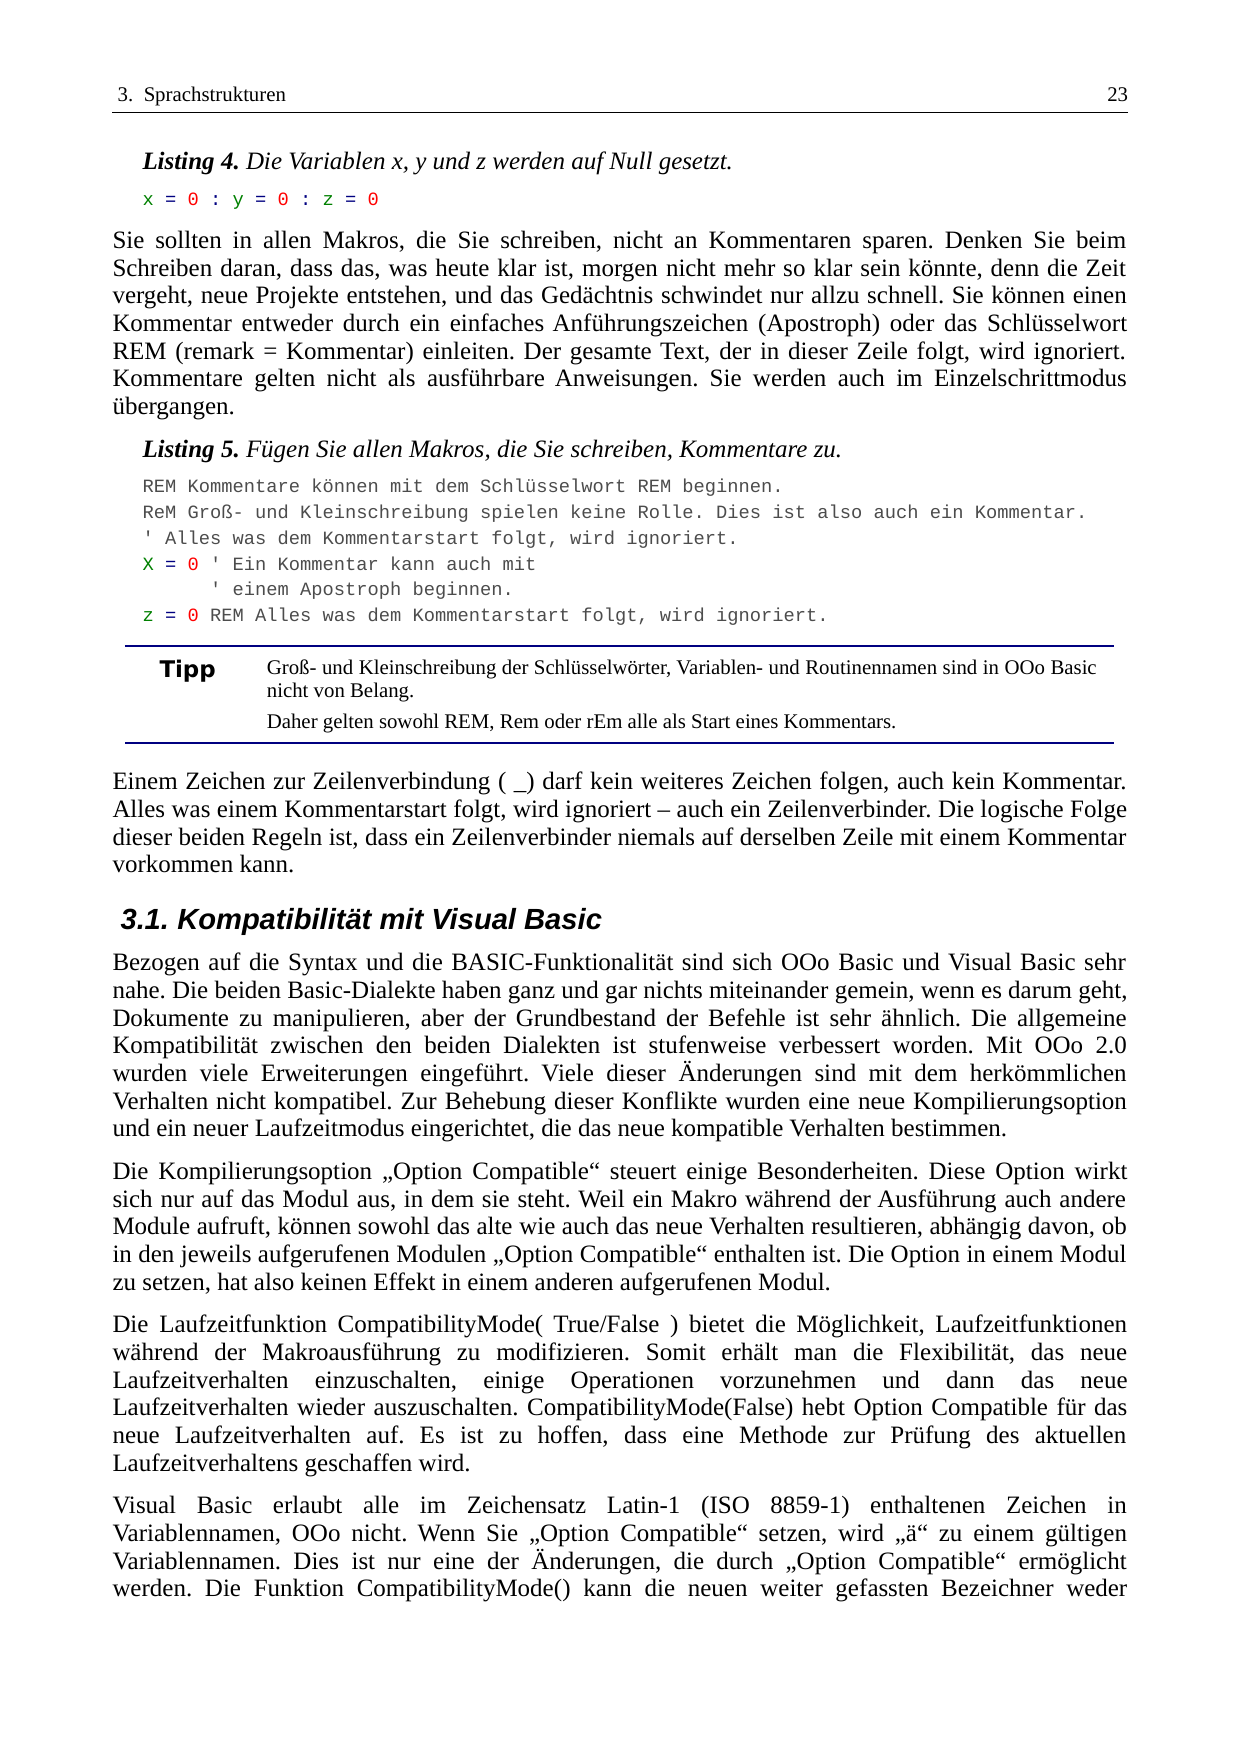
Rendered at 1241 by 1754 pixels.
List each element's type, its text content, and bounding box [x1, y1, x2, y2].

text ReM Groß- und Kleinschreibung spielen keine Rolle. Dies ist also auch ein Kommentar. [142, 503, 1128, 524]
text Sie sollten in allen Makros, die Sie schreiben, nicht an Kommentaren sparen. Denken Sie beim Schreiben daran, dass das, was heute klar ist, morgen nicht mehr so klar sein könnte, denn die Zeit vergeht, neue Projekte entstehen, und das Gedächtnis schwindet nur allzu schnell. Sie können einen Kommentar entweder durch ein einfaches Anführungszeichen (Apostroph) oder das Schlüsselwort REM (remark = Kommentar) einleiten. Der gesamte Text, der in dieser Zeile folgt, wird ignoriert. Kommentare gelten nicht als ausführbare Anweisungen. Sie werden auch im Einzelschrittmodus übergangen. [112, 226, 1128, 420]
text ' einem Apostroph beginnen. [142, 580, 1128, 601]
text Einem Zeichen zur Zeilenverbindung ( _) darf kein weiteres Zeichen folgen, auch kein Kommentar. Alles was einem Kommentarstart folgt, wird ignoriert – auch ein Zeilenverbinder. Die logische Folge dieser beiden Regeln ist, dass ein Zeilenverbinder niemals auf derselben Zeile mit einem Kommentar vorkommen kann. [112, 767, 1128, 878]
text Die Laufzeitfunktion CompatibilityMode( True/False ) bietet die Möglichkeit, Laufzeitfunktionen während der Makroausführung zu modifizieren. Somit erhält man die Flexibilität, das neue Laufzeitverhalten einzuschalten, einige Operationen vorzunehmen und dann das neue Laufzeitverhalten wieder auszuschalten. CompatibilityMode(False) hebt Option Compatible für das neue Laufzeitverhalten auf. Es ist zu hoffen, dass eine Methode zur Prüfung des aktuellen Laufzeitverhaltens geschaffen wird. [112, 1310, 1128, 1477]
table_header Tipp [125, 647, 250, 742]
text Visual Basic erlaubt alle im Zeichensatz Latin-1 (ISO 8859-1) enthaltenen Zeichen in Variablennamen, OOo nicht. Wenn Sie „Option Compatible“ setzen, wird „ä“ zu einem gültigen Variablennamen. Dies ist nur eine der Änderungen, die durch „Option Compatible“ ermöglicht werden. Die Funktion CompatibilityMode() kann die neuen weiter gefassten Bezeichner weder [112, 1491, 1128, 1602]
text Bezogen auf die Syntax und die BASIC-Funktionalität sind sich OOo Basic und Visual Basic sehr nahe. Die beiden Basic-Dialekte haben ganz und gar nichts miteinander gemein, wenn es darum geht, Dokumente zu manipulieren, aber der Grundbestand der Befehle ist sehr ähnlich. Die allgemeine Kompatibilität zwischen den beiden Dialekten ist stufenweise verbessert worden. Mit OOo 2.0 wurden viele Erweiterungen eingeführt. Viele dieser Änderungen sind mit dem herkömmlichen Verhalten nicht kompatibel. Zur Behebung dieser Konflikte wurden eine neue Kompilierungsoption und ein neuer Laufzeitmodus eingerichtet, die das neue kompatible Verhalten bestimmen. [112, 948, 1128, 1142]
text x = 0 : y = 0 : z = 0 [142, 190, 1128, 211]
list Listing 5. Fügen Sie allen Makros, die Sie schreiben, Kommentare zu. [142, 435, 1128, 462]
text REM Kommentare können mit dem Schlüsselwort REM beginnen. [142, 477, 1128, 498]
text ' Alles was dem Kommentarstart folgt, wird ignoriert. [142, 529, 1128, 550]
list Listing 4. Die Variablen x, y und z werden auf Null gesetzt. [142, 147, 1128, 175]
text X = 0 ' Ein Kommentar kann auch mit [142, 554, 1128, 576]
text z = 0 REM Alles was dem Kommentarstart folgt, wird ignoriert. [142, 606, 1128, 627]
table_header Groß- und Kleinschreibung der Schlüsselwörter, Variablen- und Routinennamen sind in OOo Basic nicht von Belang. Daher gelten sowohl REM, Rem oder rEm alle als Start eines Kommentars. [250, 647, 1114, 742]
text Die Kompilierungsoption „Option Compatible“ steuert einige Besonderheiten. Diese Option wirkt sich nur auf das Modul aus, in dem sie steht. Weil ein Makro während der Ausführung auch andere Module aufruft, können sowohl das alte wie auch das neue Verhalten resultieren, abhängig davon, ob in den jeweils aufgerufenen Modulen „Option Compatible“ enthalten ist. Die Option in einem Modul zu setzen, hat also keinen Effekt in einem anderen aufgerufenen Modul. [112, 1157, 1128, 1296]
subtitle Kompatibilität mit Visual Basic [112, 903, 1128, 936]
